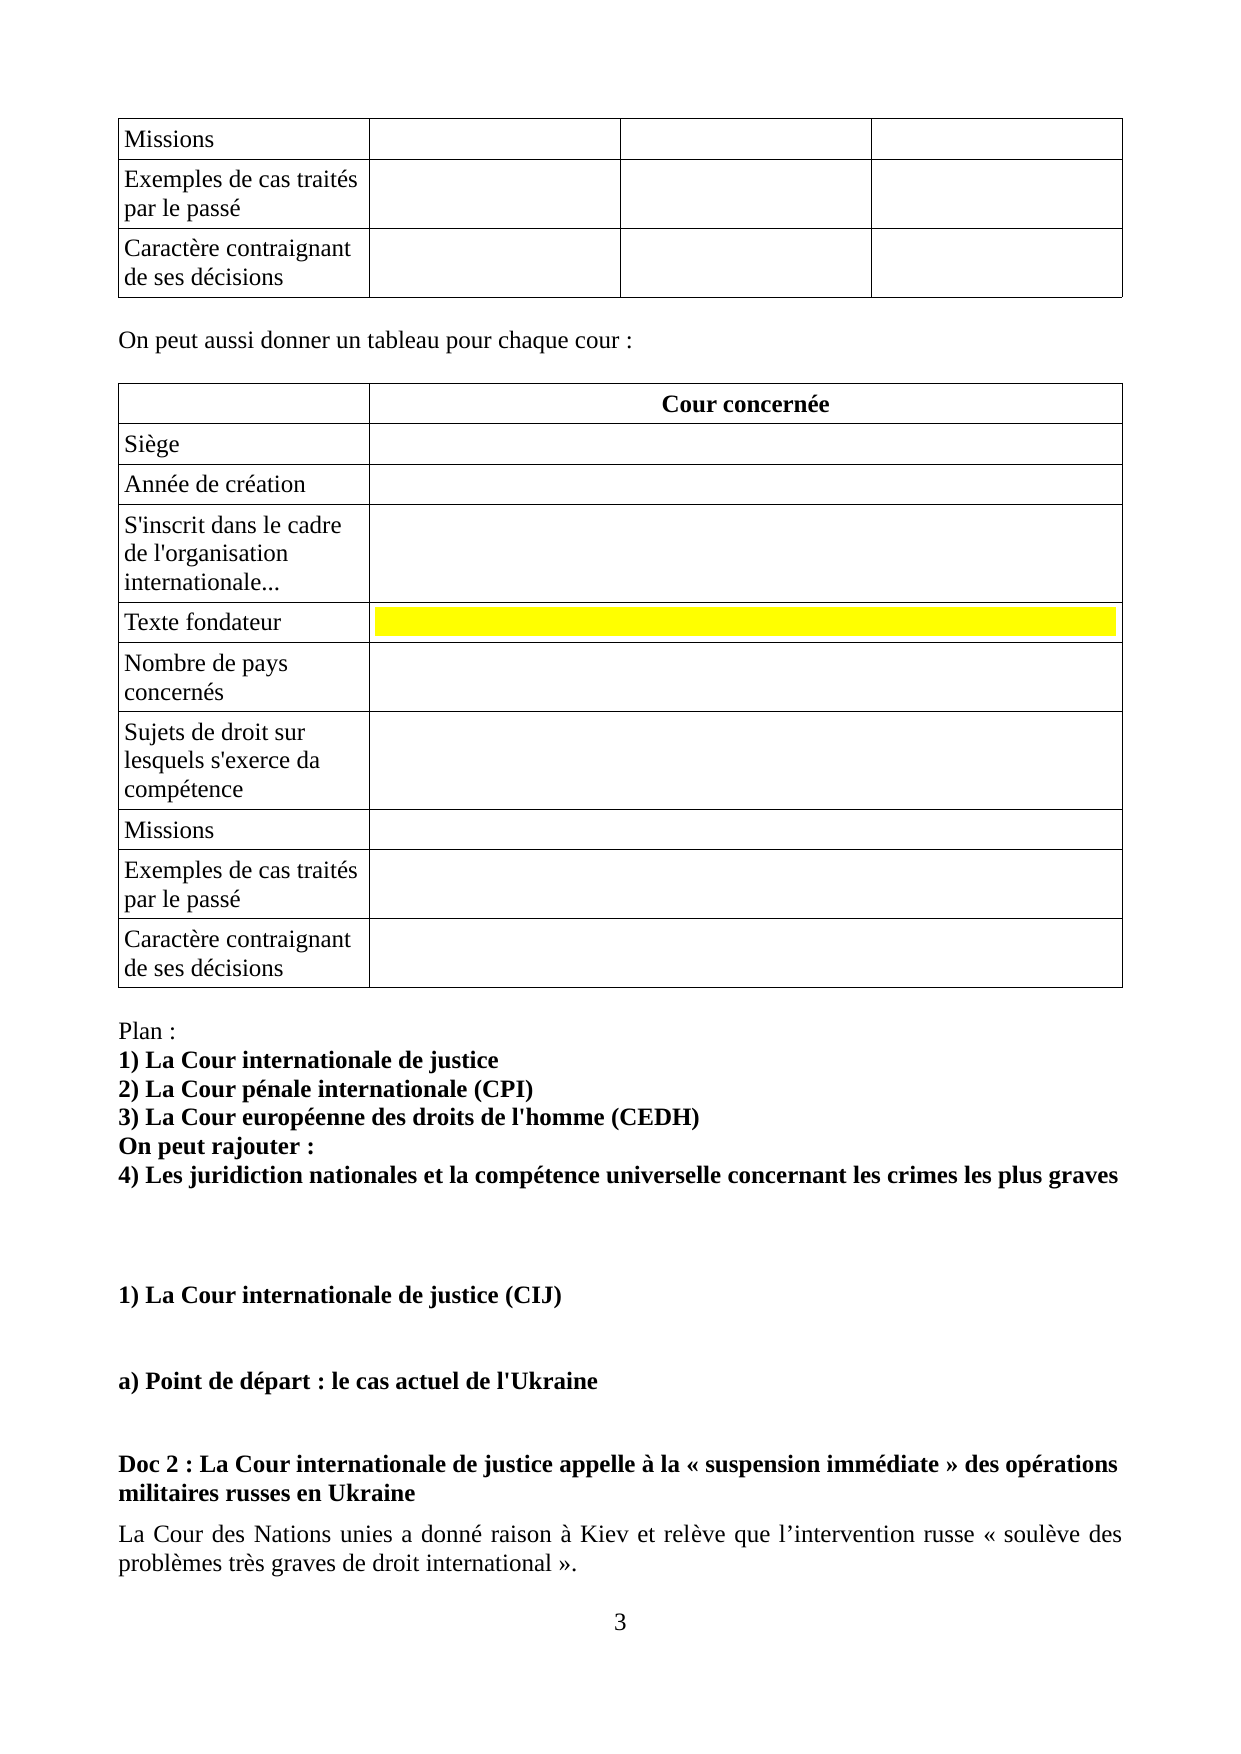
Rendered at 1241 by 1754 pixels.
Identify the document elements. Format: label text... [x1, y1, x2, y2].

table_cell Année de création [119, 465, 369, 504]
text 3) La Cour européenne des droits de l'homme (CEDH) [118, 1102, 1122, 1131]
table_cell Exemples de cas traités par le passé [119, 850, 369, 918]
text a) Point de départ : le cas actuel de l'Ukraine [118, 1366, 1122, 1395]
table_cell Nombre de pays concernés [119, 643, 369, 711]
table_cell Exemples de cas traités par le passé [119, 160, 369, 227]
table_cell Siège [119, 424, 369, 463]
text 1) La Cour internationale de justice [118, 1045, 1122, 1074]
table_cell [872, 229, 1122, 297]
table_cell [370, 850, 1122, 918]
table_cell [370, 119, 620, 158]
table_cell [370, 643, 1122, 711]
text Plan : [118, 1016, 1122, 1045]
table_cell [621, 160, 871, 227]
table_cell [370, 229, 620, 297]
table_cell [370, 160, 620, 227]
table_cell S'inscrit dans le cadre de l'organisation internationale... [119, 505, 369, 602]
table_cell Sujets de droit sur lesquels s'exerce da compétence [119, 712, 369, 809]
table_cell [370, 424, 1122, 463]
text 2) La Cour pénale internationale (CPI) [118, 1074, 1122, 1102]
table_cell Caractère contraignant de ses décisions [119, 229, 369, 297]
table_cell [872, 160, 1122, 227]
table_cell [621, 119, 871, 158]
text 4) Les juridiction nationales et la compétence universelle concernant les crimes les plus graves [118, 1160, 1122, 1189]
text On peut rajouter : [118, 1131, 1122, 1160]
table_cell [370, 505, 1122, 602]
subtitle Doc 2 : La Cour internationale de justice appelle à la « suspension immédiate » des opérations militaires russes en Ukraine [118, 1449, 1122, 1506]
text 1) La Cour internationale de justice (CIJ) [118, 1280, 1122, 1309]
table_cell [370, 810, 1122, 849]
text On peut aussi donner un tableau pour chaque cour : [118, 325, 1122, 354]
table_cell Caractère contraignant de ses décisions [119, 919, 369, 987]
table_cell [370, 919, 1122, 987]
table_cell Texte fondateur [119, 603, 369, 642]
table_cell [370, 603, 1122, 642]
table_cell Missions [119, 810, 369, 849]
table_cell [621, 229, 871, 297]
table_header [119, 384, 369, 423]
text La Cour des Nations unies a donné raison à Kiev et relève que l’intervention russe « soulève des problèmes très graves de droit international ». [118, 1519, 1122, 1576]
table_cell [370, 465, 1122, 504]
table_header Cour concernée [370, 384, 1122, 423]
table_cell [370, 712, 1122, 809]
table_cell [872, 119, 1122, 158]
table_cell Missions [119, 119, 369, 158]
